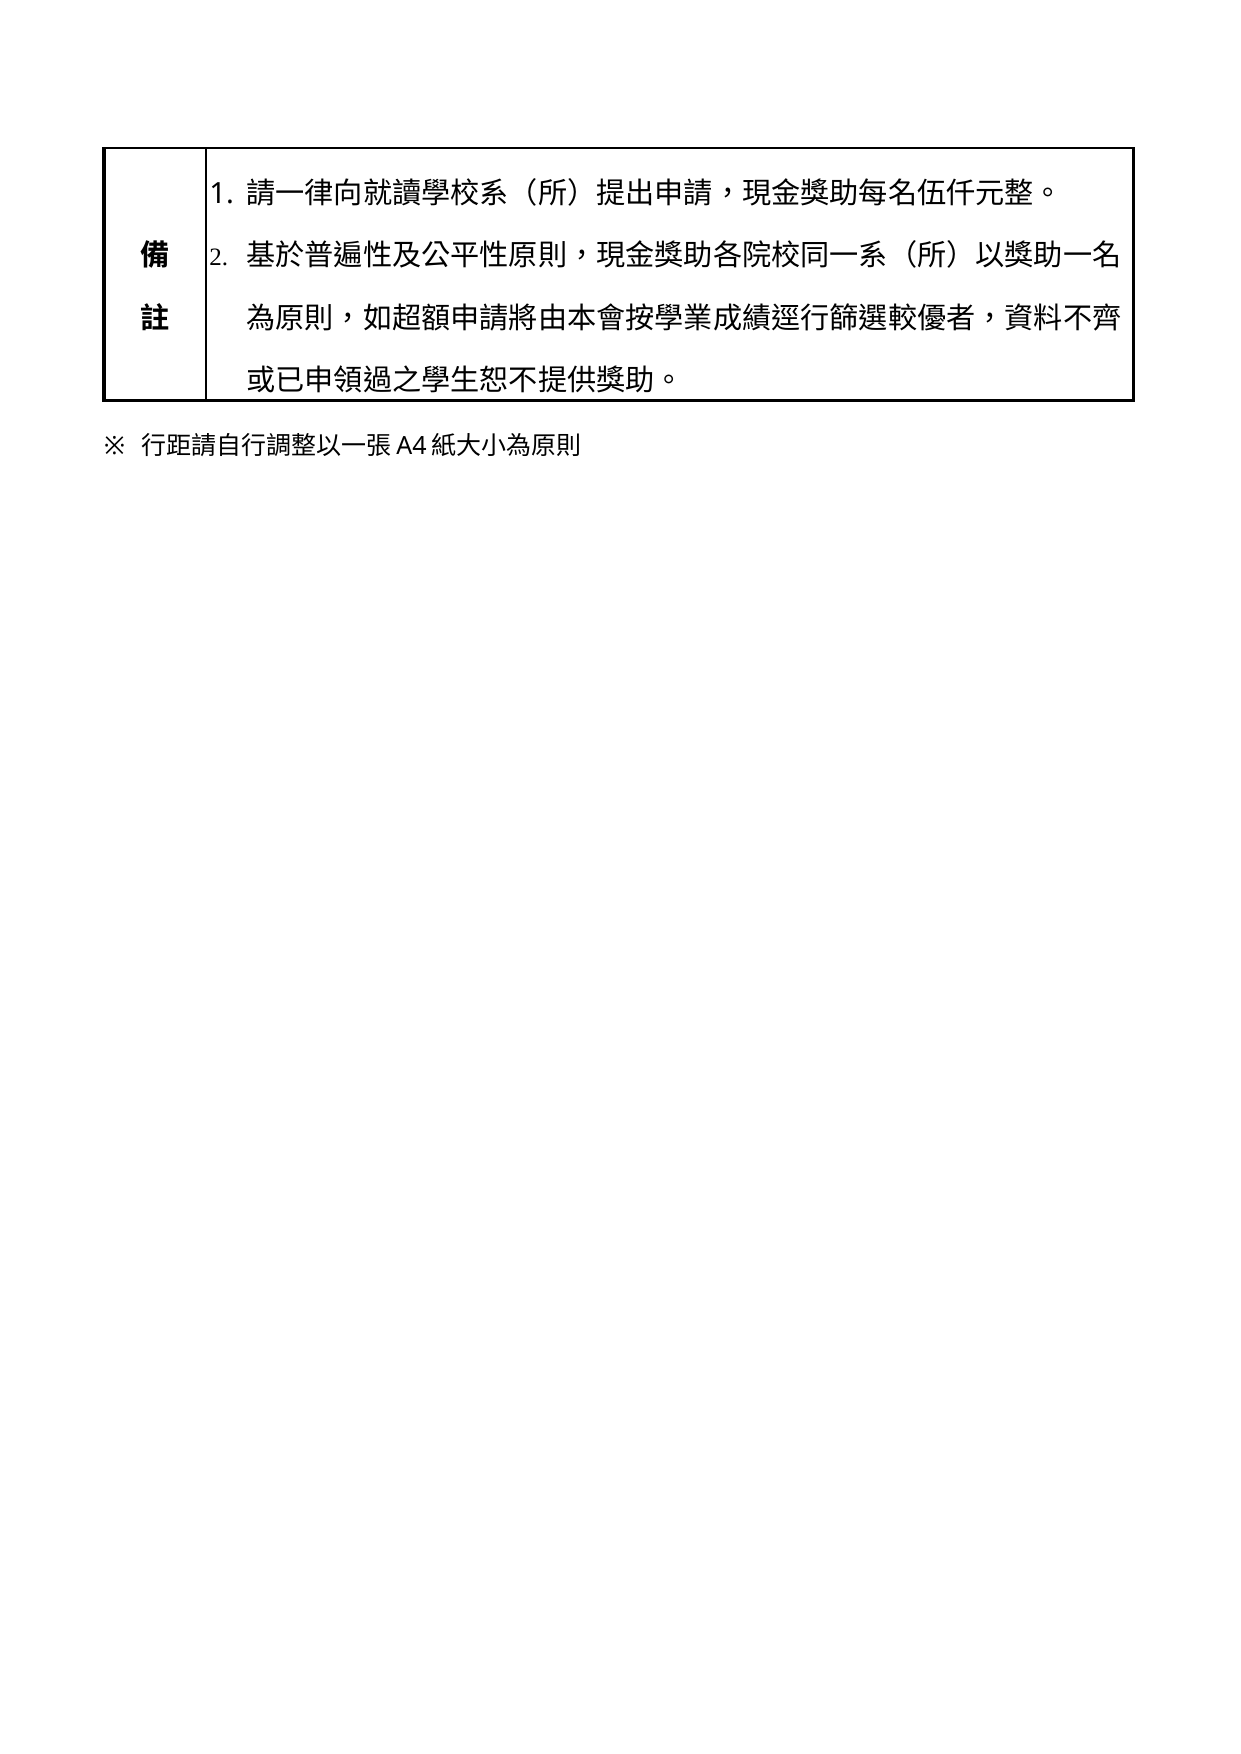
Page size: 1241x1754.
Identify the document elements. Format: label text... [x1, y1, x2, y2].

table_cell 請一律向就讀學校系（所）提出申請，現金獎助每名伍仟元整。 基於普遍性及公平性原則，現金獎助各院校同一系（所）以獎助一名為原則，如超額申請將由本會按學業成績逕行篩選較優者，資料不齊或已申領過之學生恕不提供獎助。 [207, 149, 1132, 399]
list 行距請自行調整以一張A4紙大小為原則 [104, 402, 1136, 464]
table_cell 備 註 [106, 149, 205, 399]
